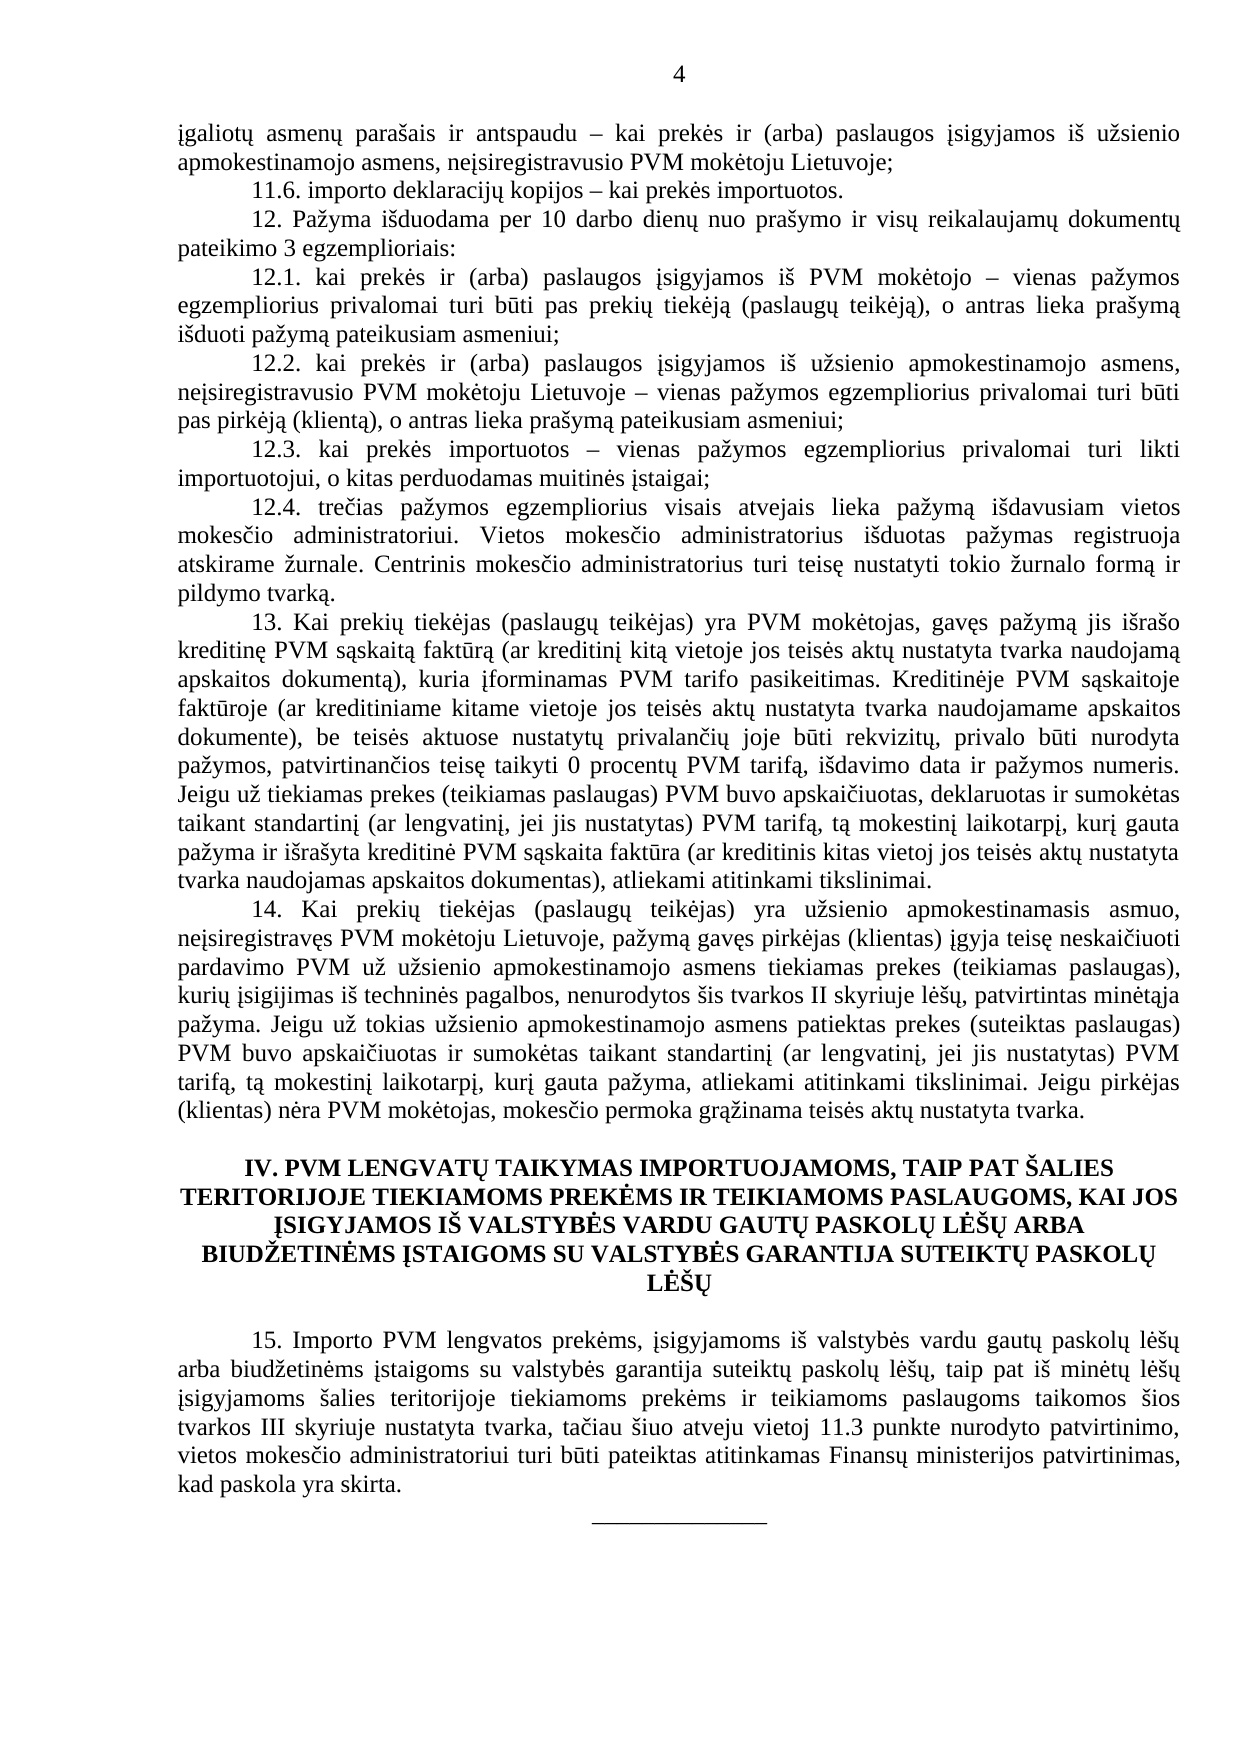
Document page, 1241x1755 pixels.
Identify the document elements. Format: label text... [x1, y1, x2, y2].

text įgaliotų asmenų parašais ir antspaudu – kai prekės ir (arba) paslaugos įsigyjamos iš užsienio apmokestinamojo asmens, neįsiregistravusio PVM mokėtoju Lietuvoje; [177, 118, 1181, 176]
text ______________ [177, 1498, 1181, 1527]
text 12.2. kai prekės ir (arba) paslaugos įsigyjamos iš užsienio apmokestinamojo asmens, neįsiregistravusio PVM mokėtoju Lietuvoje – vienas pažymos egzempliorius privalomai turi būti pas pirkėją (klientą), o antras lieka prašymą pateikusiam asmeniui; [177, 348, 1181, 434]
text IV. PVM LENGVATŲ TAIKYMAS IMPORTUOJAMOMS, TAIP PAT ŠALIES TERITORIJOJE TIEKIAMOMS PREKĖMS IR TEIKIAMOMS PASLAUGOMS, KAI JOS ĮSIGYJAMOS IŠ VALSTYBĖS VARDU GAUTŲ PASKOLŲ LĖŠŲ ARBA BIUDŽETINĖMS ĮSTAIGOMS SU VALSTYBĖS GARANTIJA SUTEIKTŲ PASKOLŲ LĖŠŲ [177, 1153, 1181, 1297]
text 11.6. importo deklaracijų kopijos – kai prekės importuotos. [177, 176, 1181, 204]
text 14. Kai prekių tiekėjas (paslaugų teikėjas) yra užsienio apmokestinamasis asmuo, neįsiregistravęs PVM mokėtoju Lietuvoje, pažymą gavęs pirkėjas (klientas) įgyja teisę neskaičiuoti pardavimo PVM už užsienio apmokestinamojo asmens tiekiamas prekes (teikiamas paslaugas), kurių įsigijimas iš techninės pagalbos, nenurodytos šis tvarkos II skyriuje lėšų, patvirtintas minėtąja pažyma. Jeigu už tokias užsienio apmokestinamojo asmens patiektas prekes (suteiktas paslaugas) PVM buvo apskaičiuotas ir sumokėtas taikant standartinį (ar lengvatinį, jei jis nustatytas) PVM tarifą, tą mokestinį laikotarpį, kurį gauta pažyma, atliekami atitinkami tikslinimai. Jeigu pirkėjas (klientas) nėra PVM mokėtojas, mokesčio permoka grąžinama teisės aktų nustatyta tvarka. [177, 894, 1181, 1124]
text 12.3. kai prekės importuotos – vienas pažymos egzempliorius privalomai turi likti importuotojui, o kitas perduodamas muitinės įstaigai; [177, 434, 1181, 492]
text 13. Kai prekių tiekėjas (paslaugų teikėjas) yra PVM mokėtojas, gavęs pažymą jis išrašo kreditinę PVM sąskaitą faktūrą (ar kreditinį kitą vietoje jos teisės aktų nustatyta tvarka naudojamą apskaitos dokumentą), kuria įforminamas PVM tarifo pasikeitimas. Kreditinėje PVM sąskaitoje faktūroje (ar kreditiniame kitame vietoje jos teisės aktų nustatyta tvarka naudojamame apskaitos dokumente), be teisės aktuose nustatytų privalančių joje būti rekvizitų, privalo būti nurodyta pažymos, patvirtinančios teisę taikyti 0 procentų PVM tarifą, išdavimo data ir pažymos numeris. Jeigu už tiekiamas prekes (teikiamas paslaugas) PVM buvo apskaičiuotas, deklaruotas ir sumokėtas taikant standartinį (ar lengvatinį, jei jis nustatytas) PVM tarifą, tą mokestinį laikotarpį, kurį gauta pažyma ir išrašyta kreditinė PVM sąskaita faktūra (ar kreditinis kitas vietoj jos teisės aktų nustatyta tvarka naudojamas apskaitos dokumentas), atliekami atitinkami tikslinimai. [177, 607, 1181, 894]
text 12.1. kai prekės ir (arba) paslaugos įsigyjamos iš PVM mokėtojo – vienas pažymos egzempliorius privalomai turi būti pas prekių tiekėją (paslaugų teikėją), o antras lieka prašymą išduoti pažymą pateikusiam asmeniui; [177, 262, 1181, 348]
text 15. Importo PVM lengvatos prekėms, įsigyjamoms iš valstybės vardu gautų paskolų lėšų arba biudžetinėms įstaigoms su valstybės garantija suteiktų paskolų lėšų, taip pat iš minėtų lėšų įsigyjamoms šalies teritorijoje tiekiamoms prekėms ir teikiamoms paslaugoms taikomos šios tvarkos III skyriuje nustatyta tvarka, tačiau šiuo atveju vietoj 11.3 punkte nurodyto patvirtinimo, vietos mokesčio administratoriui turi būti pateiktas atitinkamas Finansų ministerijos patvirtinimas, kad paskola yra skirta. [177, 1326, 1181, 1498]
text 12. Pažyma išduodama per 10 darbo dienų nuo prašymo ir visų reikalaujamų dokumentų pateikimo 3 egzemplioriais: [177, 204, 1181, 262]
text 12.4. trečias pažymos egzempliorius visais atvejais lieka pažymą išdavusiam vietos mokesčio administratoriui. Vietos mokesčio administratorius išduotas pažymas registruoja atskirame žurnale. Centrinis mokesčio administratorius turi teisę nustatyti tokio žurnalo formą ir pildymo tvarką. [177, 492, 1181, 607]
